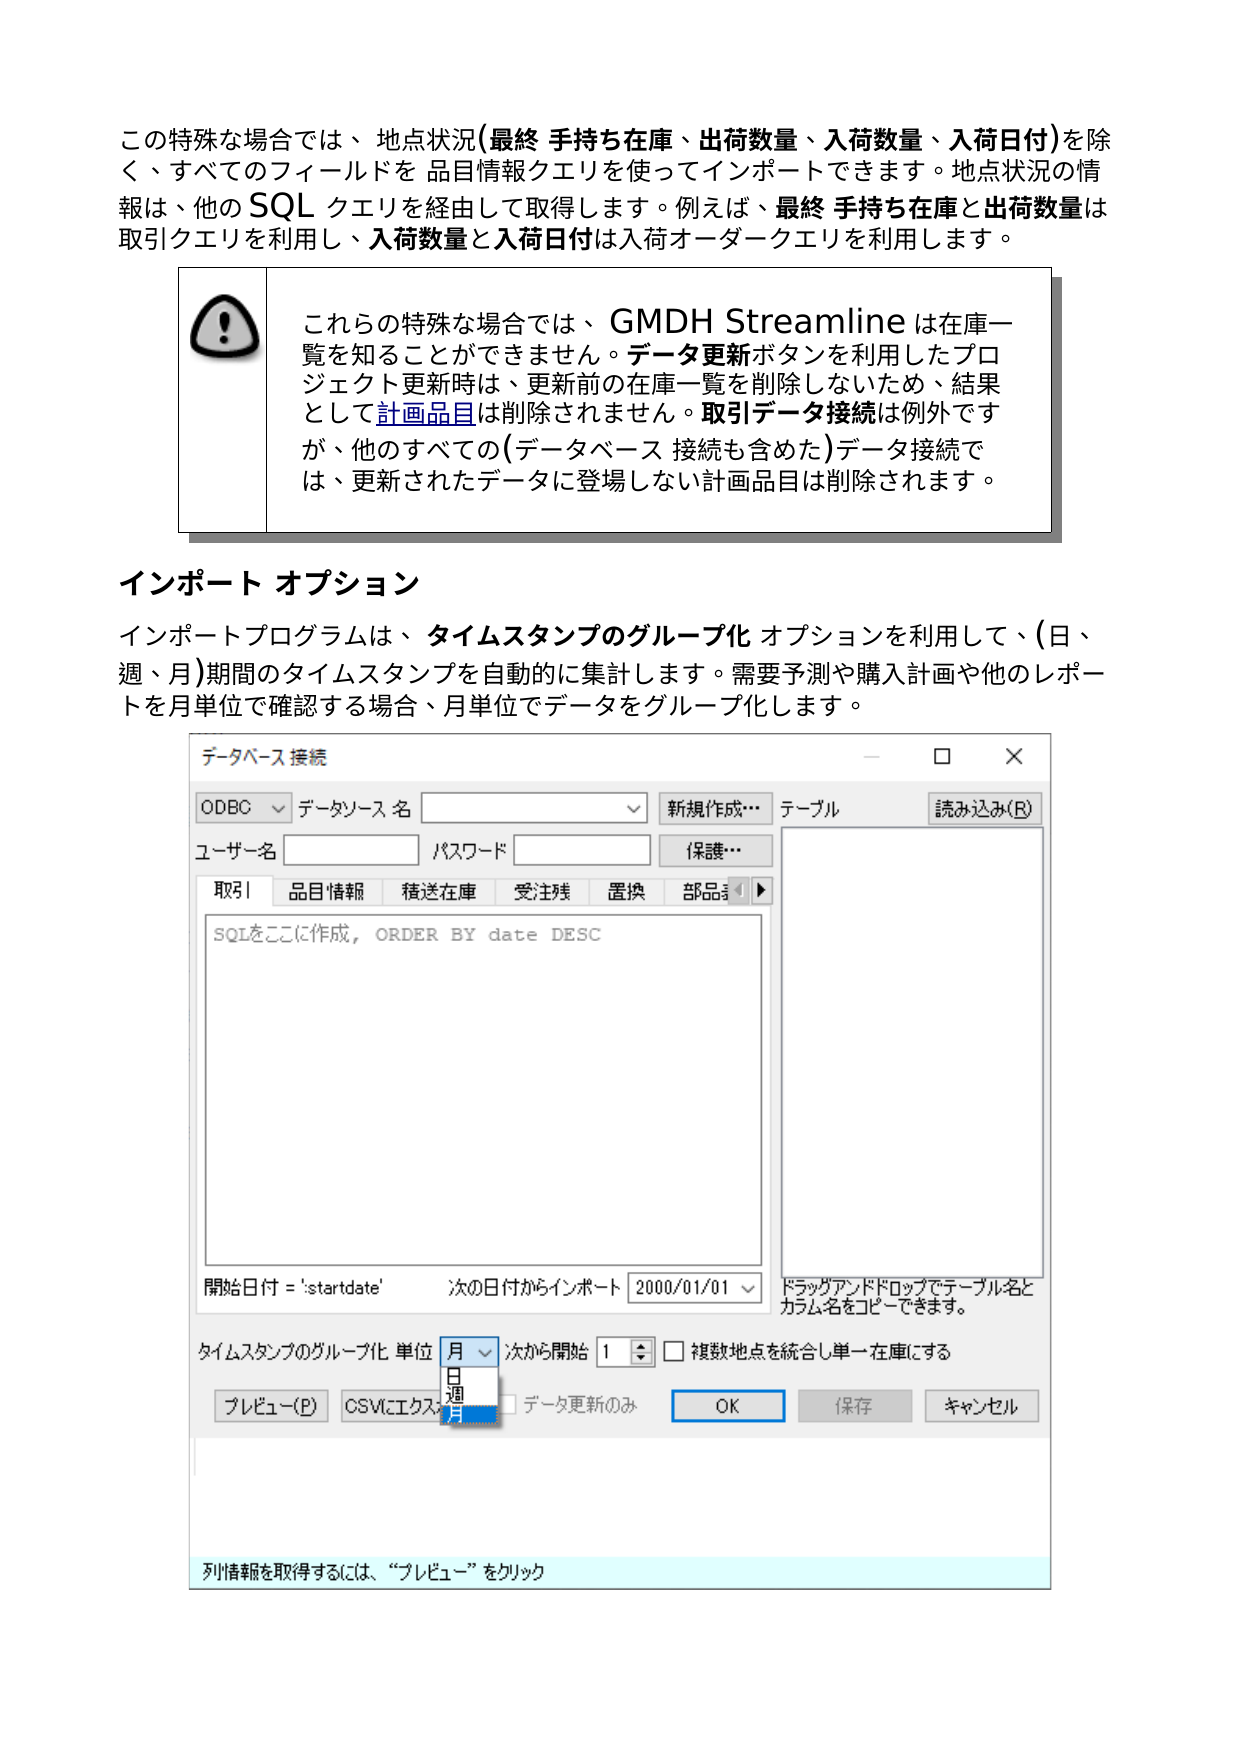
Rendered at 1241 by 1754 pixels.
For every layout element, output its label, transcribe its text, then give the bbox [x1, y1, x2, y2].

picture [188, 733, 1052, 1590]
text インポートプログラムは、 タイムスタンプのグループ化 オプションを利用して、(日、週、月)期間のタイムスタンプを自動的に集計します。需要予測や購入計画や他のレポートを月単位で確認する場合、月単位でデータをグループ化します。 [118, 614, 1122, 721]
table_header これらの特殊な場合では、 GMDH Streamlineは在庫一覧を知ることができません。データ更新ボタンを利用したプロジェクト更新時は、更新前の在庫一覧を削除しないため、結果として計画品目は削除されません。取引データ接続は例外ですが、他のすべての(データベース 接続も含めた)データ接続では、更新されたデータに登場しない計画品目は削除されます。 [267, 268, 1051, 532]
picture [190, 290, 266, 366]
subtitle インポート オプション [118, 568, 1122, 602]
text この特殊な場合では、 地点状況(最終 手持ち在庫、出荷数量、入荷数量、入荷日付)を除く、すべてのフィールドを 品目情報クエリを使ってインポートできます。地点状況の情報は、他のSQL クエリを経由して取得します。例えば、最終 手持ち在庫と出荷数量は取引クエリを利用し、入荷数量と入荷日付は入荷オーダークエリを利用します。 [118, 118, 1122, 254]
table_header [179, 268, 266, 532]
